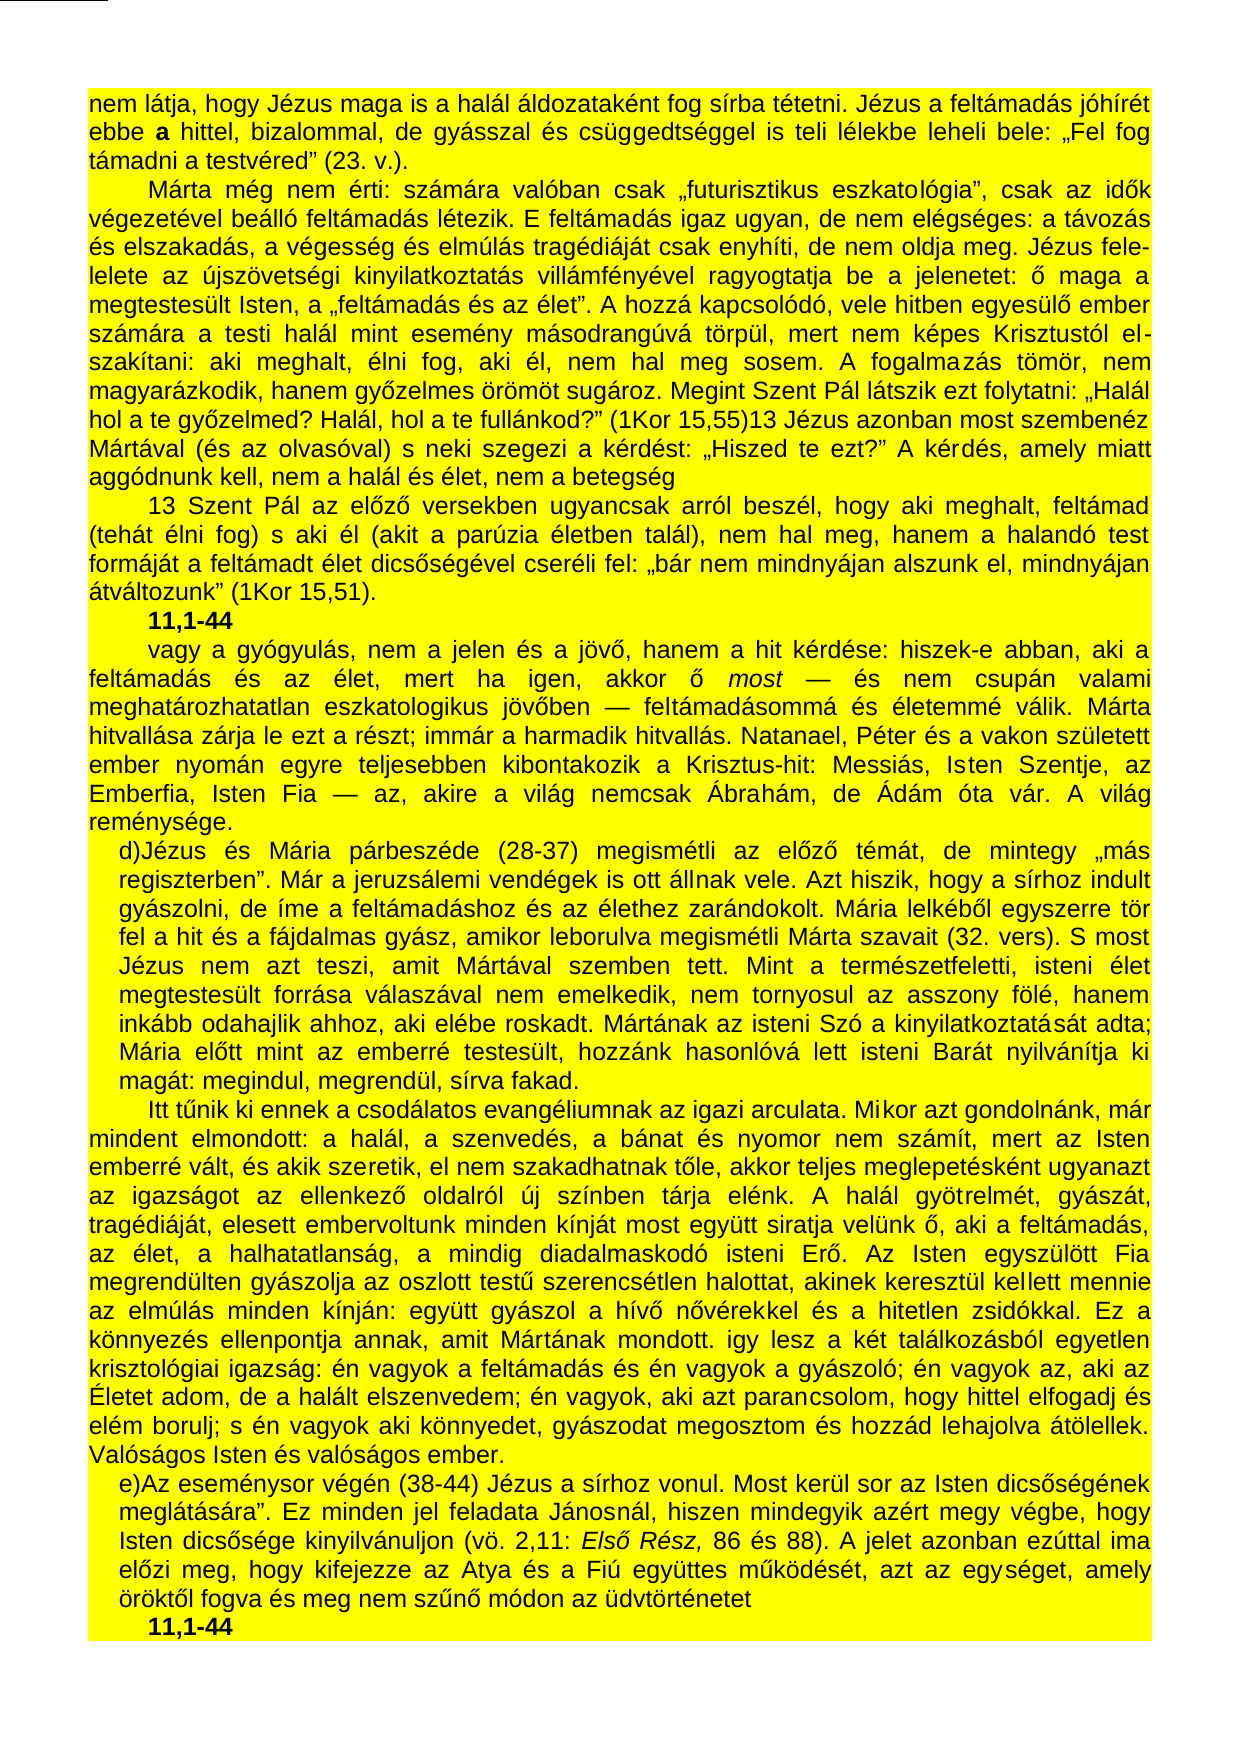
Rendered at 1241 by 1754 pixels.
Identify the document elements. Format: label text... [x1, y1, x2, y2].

list Jézus és Mária párbeszéde (28-37) megismétli az előző témát, de mintegy „más regiszterben”. Már a jeruzsálemi vendégek is ott áll­nak vele. Azt hiszik, hogy a sírhoz indult gyászolni, de íme a feltáma­dáshoz és az élethez zarándokolt. Mária lelkéből egyszerre tör fel a hit és a fájdalmas gyász, amikor leborulva megismétli Márta szavait (32. vers). S most Jézus nem azt teszi, amit Mártával szemben tett. Mint a természetfeletti, isteni élet megtestesült forrása válaszával nem emelkedik, nem tornyosul az asszony fölé, hanem inkább odahaj­lik ahhoz, aki elébe roskadt. Mártának az isteni Szó a kinyilatkoztatá­sát adta; Mária előtt mint az emberré testesült, hozzánk hasonlóvá lett isteni Barát nyilvánítja ki magát: megindul, megrendül, sírva fakad. [88, 836, 1152, 1095]
text Itt tűnik ki ennek a csodálatos evangéliumnak az igazi arculata. Mi­kor azt gondolnánk, már mindent elmondott: a halál, a szenvedés, a bánat és nyomor nem számít, mert az Isten emberré vált, és akik sze­retik, el nem szakadhatnak tőle, akkor teljes meglepetésként ugyanazt az igazságot az ellenkező oldalról új színben tárja elénk. A halál gyöt­relmét, gyászát, tragédiáját, elesett embervoltunk minden kínját most együtt siratja velünk ő, aki a feltámadás, az élet, a halhatatlanság, a mindig diadalmaskodó isteni Erő. Az Isten egyszülött Fia megrendülten gyászolja az oszlott testű szerencsétlen halottat, akinek keresztül kel­lett mennie az elmúlás minden kínján: együtt gyászol a hívő nővérek­kel és a hitetlen zsidókkal. Ez a könnyezés ellenpontja annak, amit Már­tának mondott. igy lesz a két találkozásból egyetlen krisztológiai igaz­ság: én vagyok a feltámadás és én vagyok a gyászoló; én vagyok az, aki az Életet adom, de a halált elszenvedem; én vagyok, aki azt paran­csolom, hogy hittel elfogadj és elém borulj; s én vagyok aki könnyedet, gyászodat megosztom és hozzád lehajolva átölellek. Valóságos Isten és valóságos ember. [88, 1095, 1152, 1468]
text 11,1-44 [88, 1612, 1152, 1641]
text 11,1-44 [88, 606, 1152, 635]
text nem látja, hogy Jézus maga is a halál áldozataként fog sírba tétetni. Jézus a feltámadás jóhírét ebbe a hittel, bizalommal, de gyásszal és csüg­gedtséggel is teli lélekbe leheli bele: „Fel fog támadni a testvéred” (23. v.). [88, 88, 1152, 175]
text 13 Szent Pál az előző versekben ugyancsak arról beszél, hogy aki meghalt, feltámad (tehát élni fog) s aki él (akit a parúzia életben talál), nem hal meg, hanem a halandó test formáját a feltámadt élet dicsőségével cseréli fel: „bár nem mindnyájan alszunk el, mindnyájan átváltozunk” (1Kor 15,51). [88, 491, 1152, 606]
text Márta még nem érti: számára valóban csak „futurisztikus eszkato­lógia”, csak az idők végezetével beálló feltámadás létezik. E feltáma­dás igaz ugyan, de nem elégséges: a távozás és elszakadás, a véges­ség és elmúlás tragédiáját csak enyhíti, de nem oldja meg. Jézus fele- lelete az újszövetségi kinyilatkoztatás villámfényével ragyogtatja be a jelenetet: ő maga a megtestesült Isten, a „feltámadás és az élet”. A hozzá kapcsolódó, vele hitben egyesülő ember számára a testi halál mint esemény másodrangúvá törpül, mert nem képes Krisztustól el­szakítani: aki meghalt, élni fog, aki él, nem hal meg sosem. A fogalma­zás tömör, nem magyarázkodik, hanem győzelmes örömöt sugároz. Megint Szent Pál látszik ezt folytatni: „Halál hol a te győzelmed? Halál, hol a te fullánkod?” (1Kor 15,55)13 Jézus azonban most szembenéz Már­tával (és az olvasóval) s neki szegezi a kérdést: „Hiszed te ezt?” A kér­dés, amely miatt aggódnunk kell, nem a halál és élet, nem a betegség [88, 175, 1152, 491]
text vagy a gyógyulás, nem a jelen és a jövő, hanem a hit kérdése: hiszek-e abban, aki a feltámadás és az élet, mert ha igen, akkor ő most — és nem csupán valami meghatározhatatlan eszkatologikus jövőben — fel­támadásommá és életemmé válik. Márta hitvallása zárja le ezt a részt; immár a harmadik hitvallás. Natanael, Péter és a vakon született em­ber nyomán egyre teljesebben kibontakozik a Krisztus-hit: Messiás, Is­ten Szentje, az Emberfia, Isten Fia — az, akire a világ nemcsak Ábra­hám, de Ádám óta vár. A világ reménysége. [88, 635, 1152, 836]
list Az eseménysor végén (38-44) Jézus a sírhoz vonul. Most kerül sor az Isten dicsőségének meglátására”. Ez minden jel feladata János­nál, hiszen mindegyik azért megy végbe, hogy Isten dicsősége kinyil­vánuljon (vö. 2,11: Első Rész, 86 és 88). A jelet azonban ezúttal ima elő­zi meg, hogy kifejezze az Atya és a Fiú együttes működését, azt az egy­séget, amely öröktől fogva és meg nem szűnő módon az üdvtörténetet [88, 1468, 1152, 1612]
